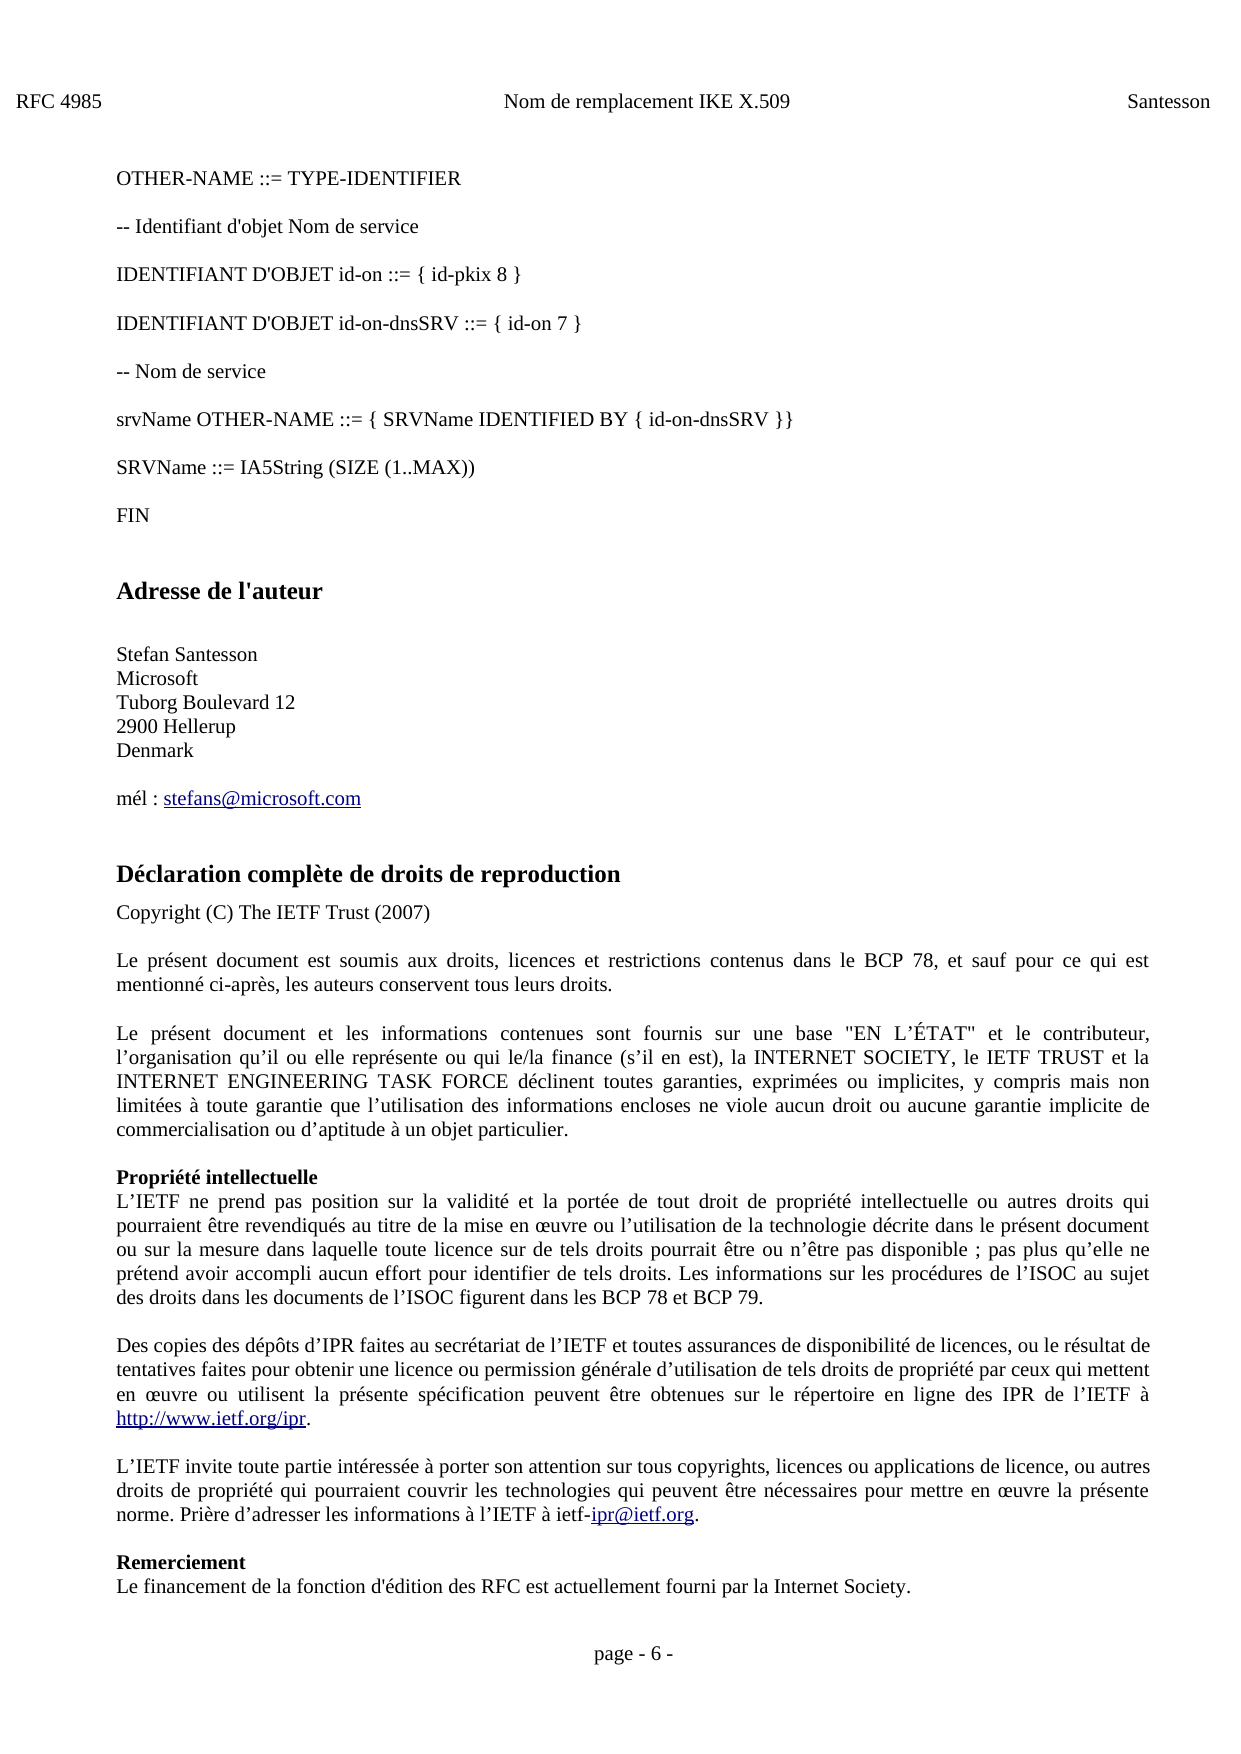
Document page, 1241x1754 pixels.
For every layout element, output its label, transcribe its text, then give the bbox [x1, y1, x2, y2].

text srvName OTHER-NAME ::= { SRVName IDENTIFIED BY { id-on-dnsSRV }} [116, 407, 1151, 431]
text L’IETF invite toute partie intéressée à porter son attention sur tous copyrights, licences ou applications de licence, ou autres droits de propriété qui pourraient couvrir les technologies qui peuvent être nécessaires pour mettre en œuvre la présente norme. Prière d’adresser les informations à l’IETF à ietf-ipr@ietf.org. [116, 1454, 1151, 1526]
text Microsoft [116, 666, 1151, 689]
text IDENTIFIANT D'OBJET id-on-dnsSRV ::= { id-on 7 } [116, 311, 1151, 334]
text SRVName ::= IA5String (SIZE (1..MAX)) [116, 455, 1151, 479]
text mél : stefans@microsoft.com [116, 786, 1151, 810]
text 2900 Hellerup [116, 714, 1151, 738]
text Le présent document et les informations contenues sont fournis sur une base "EN L’ÉTAT" et le contributeur, l’organisation qu’il ou elle représente ou qui le/la finance (s’il en est), la INTERNET SOCIETY, le IETF TRUST et la INTERNET ENGINEERING TASK FORCE déclinent toutes garanties, exprimées ou implicites, y compris mais non limitées à toute garantie que l’utilisation des informations encloses ne viole aucun droit ou aucune garantie implicite de commercialisation ou d’aptitude à un objet particulier. [116, 1021, 1151, 1141]
text -- Identifiant d'objet Nom de service [116, 214, 1151, 238]
text Le financement de la fonction d'édition des RFC est actuellement fourni par la Internet Society. [116, 1574, 1151, 1598]
subtitle Déclaration complète de droits de reproduction [116, 859, 1151, 888]
text Tuborg Boulevard 12 [116, 689, 1151, 714]
text Denmark [116, 738, 1151, 762]
text Le présent document est soumis aux droits, licences et restrictions contenus dans le BCP 78, et sauf pour ce qui est mentionné ci-après, les auteurs conservent tous leurs droits. [116, 948, 1151, 996]
text Stefan Santesson [116, 641, 1151, 666]
text Copyright (C) The IETF Trust (2007) [116, 900, 1151, 924]
text Remerciement [116, 1550, 1151, 1574]
text IDENTIFIANT D'OBJET id-on ::= { id-pkix 8 } [116, 262, 1151, 286]
text -- Nom de service [116, 359, 1151, 383]
text Des copies des dépôts d’IPR faites au secrétariat de l’IETF et toutes assurances de disponibilité de licences, ou le résultat de tentatives faites pour obtenir une licence ou permission générale d’utilisation de tels droits de propriété par ceux qui mettent en œuvre ou utilisent la présente spécification peuvent être obtenues sur le répertoire en ligne des IPR de l’IETF à http://www.ietf.org/ipr. [116, 1333, 1151, 1429]
text OTHER-NAME ::= TYPE-IDENTIFIER [116, 166, 1151, 190]
subtitle Adresse de l'auteur [116, 576, 1151, 605]
text L’IETF ne prend pas position sur la validité et la portée de tout droit de propriété intellectuelle ou autres droits qui pourraient être revendiqués au titre de la mise en œuvre ou l’utilisation de la technologie décrite dans le présent document ou sur la mesure dans laquelle toute licence sur de tels droits pourrait être ou n’être pas disponible ; pas plus qu’elle ne prétend avoir accompli aucun effort pour identifier de tels droits. Les informations sur les procédures de l’ISOC au sujet des droits dans les documents de l’ISOC figurent dans les BCP 78 et BCP 79. [116, 1189, 1151, 1309]
text FIN [116, 503, 1151, 527]
text Propriété intellectuelle [116, 1165, 1151, 1189]
